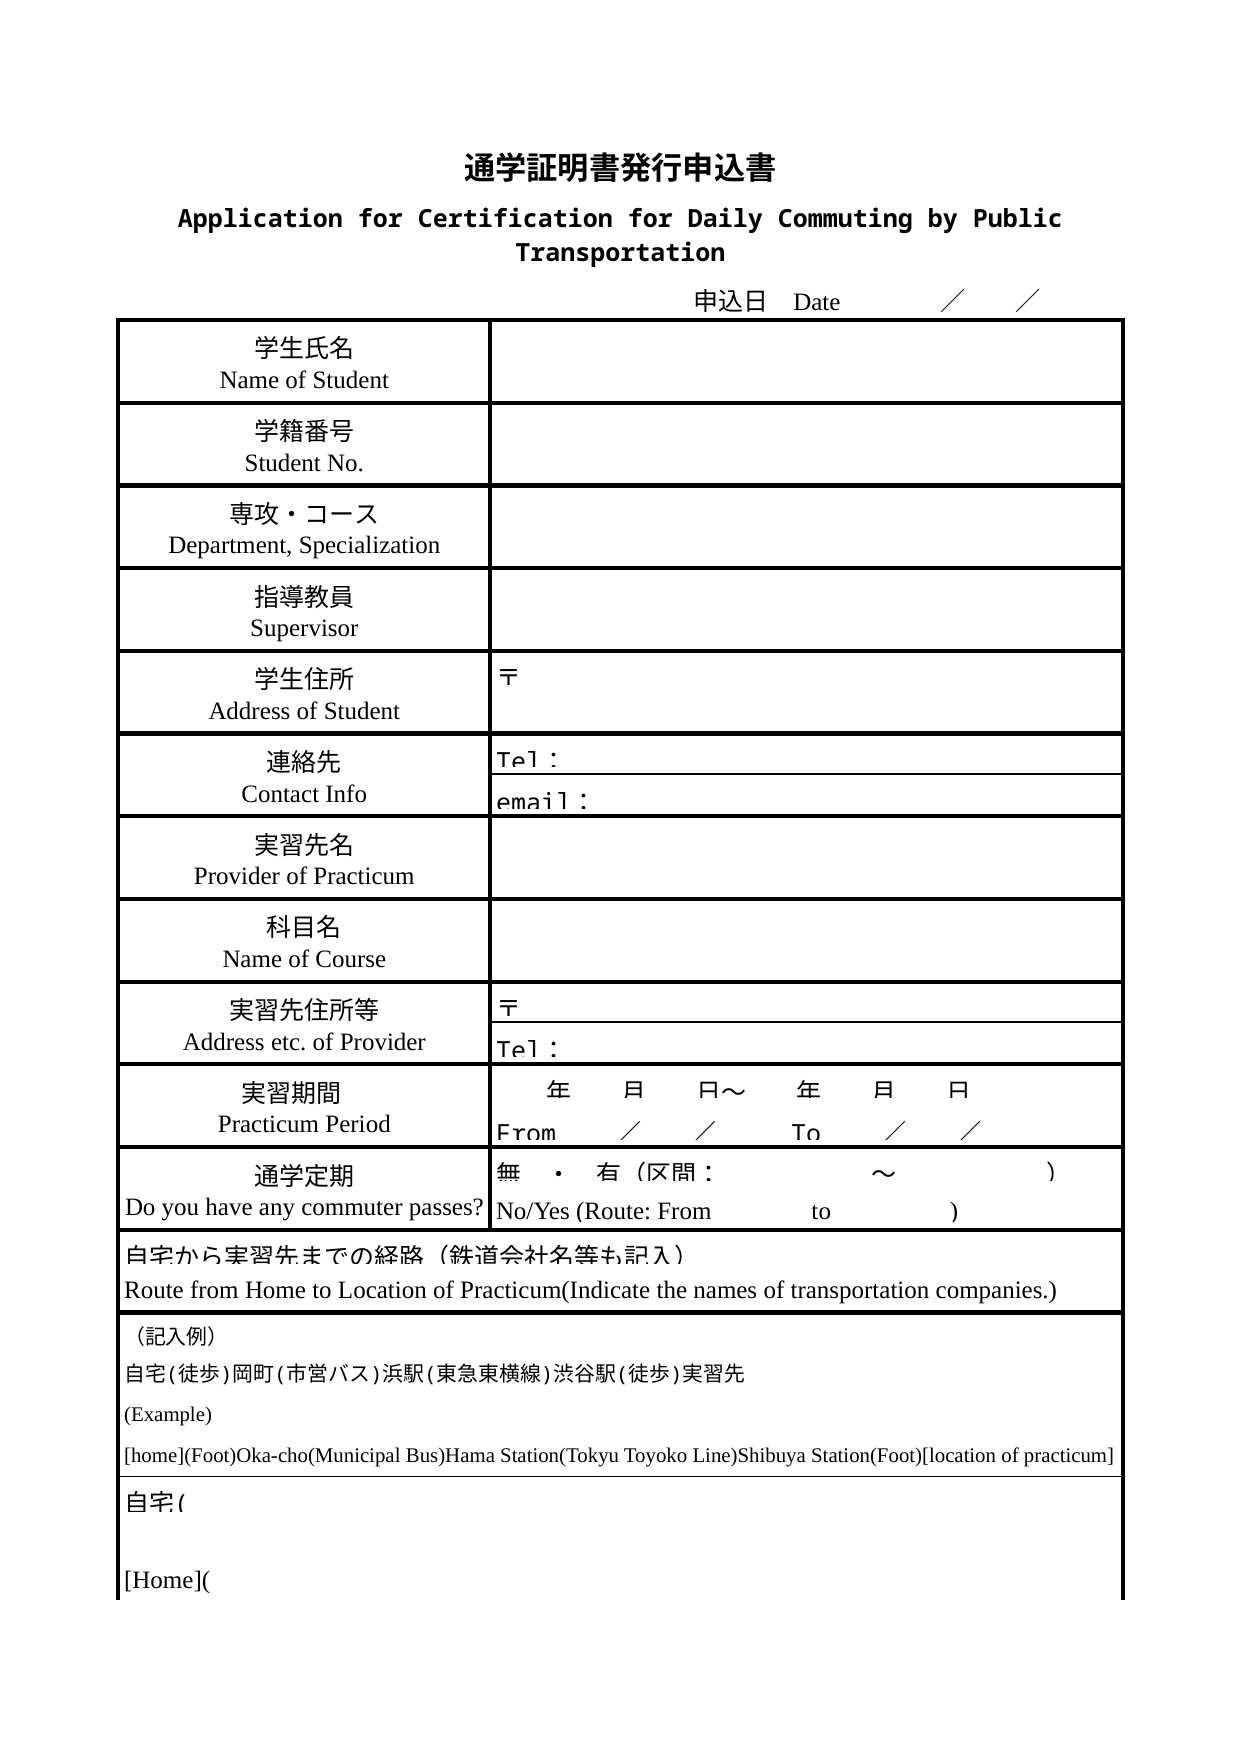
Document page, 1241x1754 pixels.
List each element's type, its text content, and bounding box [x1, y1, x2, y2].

table_cell 学籍番号 Student No. [120, 405, 488, 483]
table_cell [492, 690, 1121, 731]
table_cell Route from Home to Location of Practicum(Indicate the names of transportation companies.) [120, 1269, 1121, 1310]
table_cell 科目名 Name of Course [120, 901, 488, 979]
table_cell （記入例） [120, 1315, 1121, 1352]
table_cell [492, 901, 1121, 979]
table_cell 通学定期 Do you have any commuter passes? [120, 1149, 488, 1228]
table_cell [Home]( [120, 1559, 1121, 1600]
table_cell Tel： [492, 736, 1121, 773]
table_cell Tel： [492, 1023, 1121, 1062]
title 通学証明書発行申込書 [118, 143, 1122, 188]
table_cell 指導教員 Supervisor [120, 570, 488, 649]
table_cell 学生住所 Address of Student [120, 653, 488, 731]
table_cell From ／ ／ To ／ ／ [492, 1104, 1121, 1145]
table_cell [492, 405, 1121, 483]
table_cell 実習期間 Practicum Period [120, 1066, 488, 1145]
table_cell [home](Foot)Oka-cho(Municipal Bus)Hama Station(Tokyu Toyoko Line)Shibuya Station(Foot)[location of practicum] [120, 1435, 1121, 1476]
table_cell No/Yes (Route: From to ) [492, 1186, 1121, 1228]
title Application for Certification for Daily Commuting by Public Transportation [118, 201, 1122, 269]
table_cell [492, 570, 1121, 649]
table_header 学生氏名 Name of Student [120, 322, 488, 401]
table_cell 〒 [492, 984, 1121, 1021]
table_cell [492, 818, 1121, 897]
table_cell 無 ・ 有（区間： ～ ） [492, 1149, 1121, 1186]
table_cell 年 月 日～ 年 月 日 [492, 1066, 1121, 1104]
table_cell (Example) [120, 1393, 1121, 1434]
table_cell 専攻・コース Department, Specialization [120, 488, 488, 566]
table_header [492, 322, 1121, 401]
table_cell 自宅( [120, 1477, 1121, 1517]
table_cell 〒 [492, 653, 1121, 690]
text 申込日 Date ／ ／ [118, 282, 1122, 318]
table_cell [492, 488, 1121, 566]
table_cell 実習先住所等 Address etc. of Provider [120, 984, 488, 1062]
table_cell email： [492, 775, 1121, 814]
table_cell 実習先名 Provider of Practicum [120, 818, 488, 897]
table_cell 連絡先 Contact Info [120, 736, 488, 814]
table_cell 自宅(徒歩)岡町(市営バス)浜駅(東急東横線)渋谷駅(徒歩)実習先 [120, 1352, 1121, 1393]
table_cell [120, 1517, 1121, 1558]
table_cell 自宅から実習先までの経路（鉄道会社名等も記入） [120, 1232, 1121, 1269]
